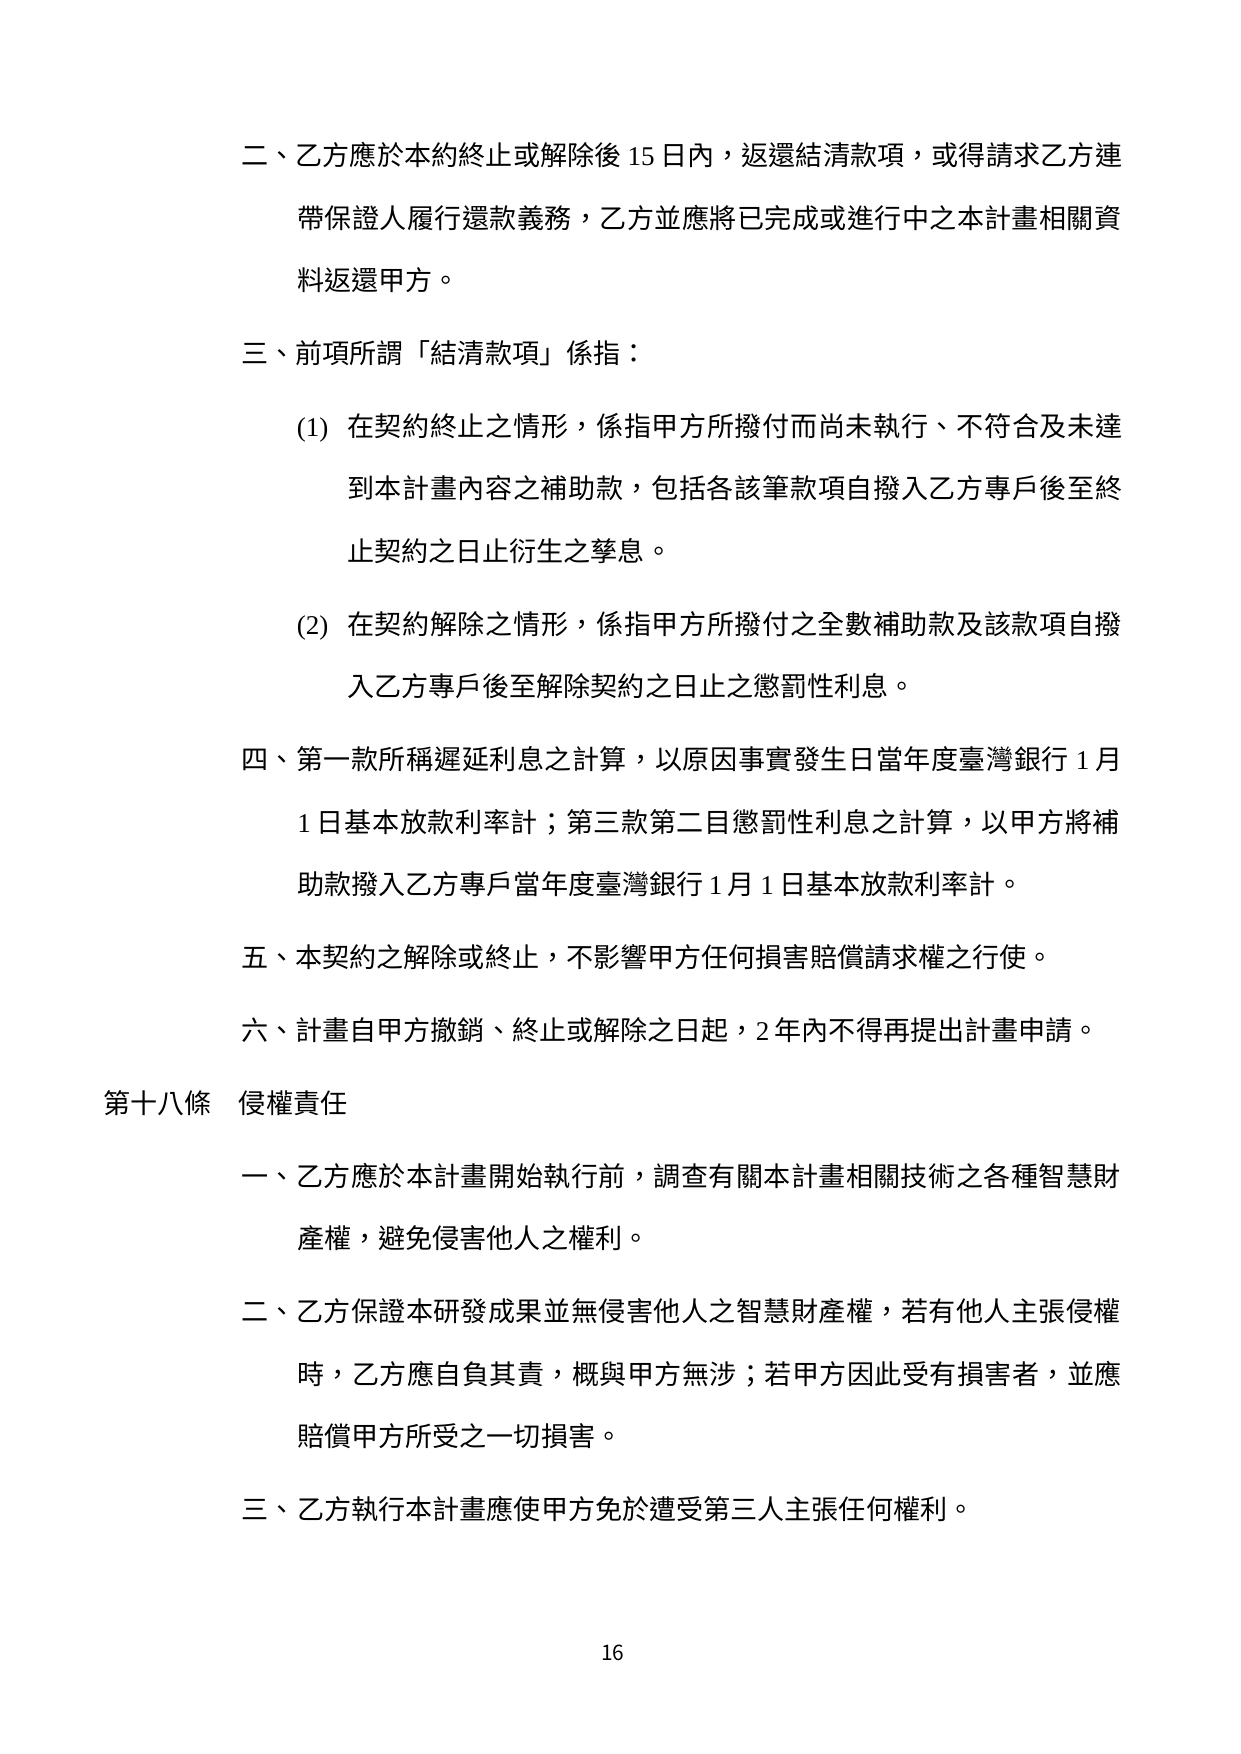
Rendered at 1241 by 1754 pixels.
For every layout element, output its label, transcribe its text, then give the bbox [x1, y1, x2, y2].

text 五、本契約之解除或終止，不影響甲方任何損害賠償請求權之行使。 [241, 914, 1122, 977]
list 在契約終止之情形，係指甲方所撥付而尚未執行、不符合及未達到本計畫內容之補助款，包括各該筆款項自撥入乙方專戶後至終止契約之日止衍生之孳息。 [297, 383, 1122, 571]
list 在契約解除之情形，係指甲方所撥付之全數補助款及該款項自撥入乙方專戶後至解除契約之日止之懲罰性利息。 [297, 581, 1122, 706]
text 六、計畫自甲方撤銷、終止或解除之日起，2年內不得再提出計畫申請。 [241, 987, 1122, 1050]
text 第十八條 侵權責任 [86, 1060, 1122, 1123]
text 四、第一款所稱遲延利息之計算，以原因事實發生日當年度臺灣銀行1月1日基本放款利率計；第三款第二目懲罰性利息之計算，以甲方將補助款撥入乙方專戶當年度臺灣銀行1月1日基本放款利率計。 [241, 716, 1122, 904]
text 二、乙方保證本研發成果並無侵害他人之智慧財產權，若有他人主張侵權時，乙方應自負其責，概與甲方無涉；若甲方因此受有損害者，並應賠償甲方所受之一切損害。 [241, 1268, 1122, 1456]
text 一、乙方應於本計畫開始執行前，調查有關本計畫相關技術之各種智慧財產權，避免侵害他人之權利。 [241, 1133, 1122, 1258]
text 三、 乙方執行本計畫應使甲方免於遭受第三人主張任何權利。 [241, 1466, 1122, 1529]
text 三、前項所謂「結清款項」係指： [241, 310, 1122, 373]
text 二、乙方應於本約終止或解除後15日內，返還結清款項，或得請求乙方連帶保證人履行還款義務，乙方並應將已完成或進行中之本計畫相關資料返還甲方。 [241, 112, 1122, 300]
